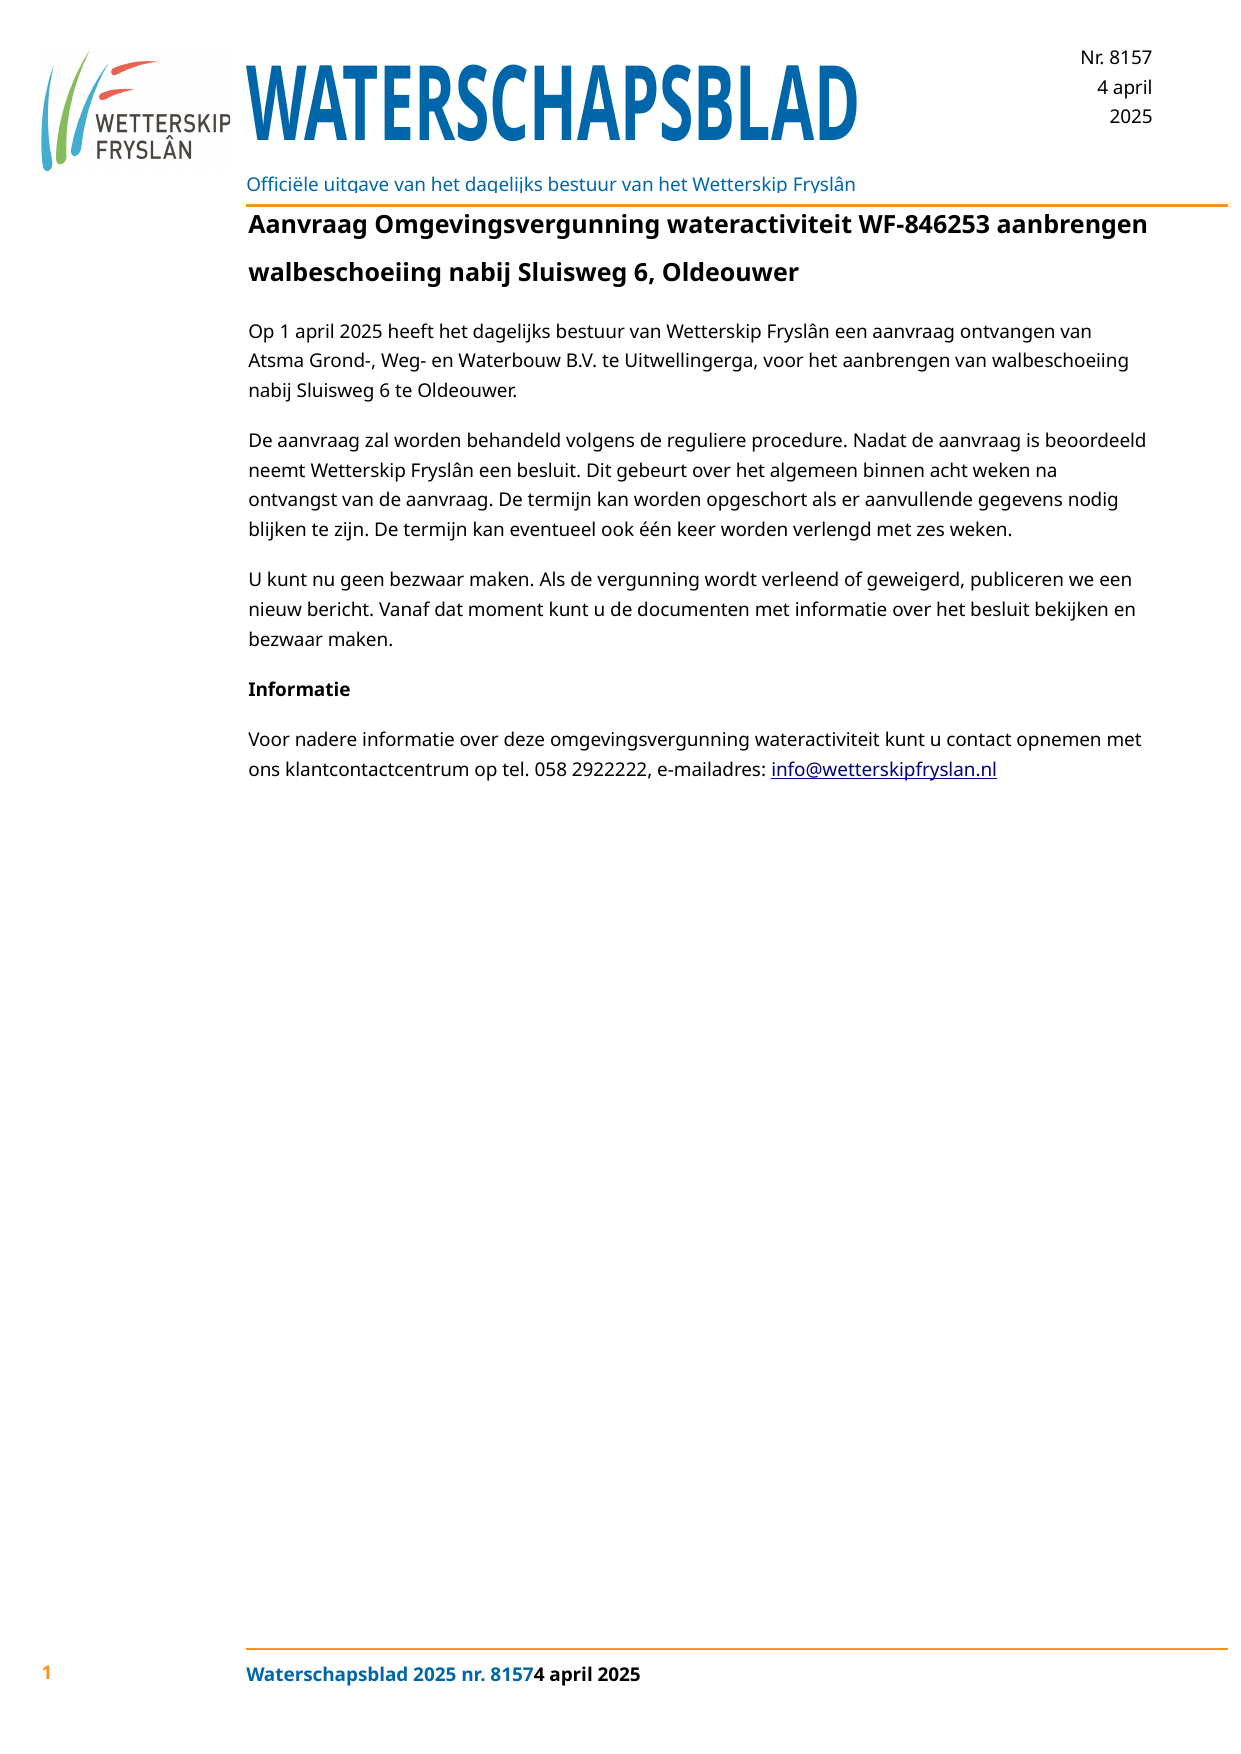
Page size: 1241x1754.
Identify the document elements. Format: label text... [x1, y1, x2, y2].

text Informatie [248, 676, 1152, 702]
text Voor nadere informatie over deze omgevingsvergunning wateractiviteit kunt u contact opnemen met ons klantcontactcentrum op tel. 058 2922222, e-mailadres: info@wetterskipfryslan.nl [248, 727, 1152, 782]
text U kunt nu geen bezwaar maken. Als de vergunning wordt verleend of geweigerd, publiceren we een nieuw bericht. Vanaf dat moment kunt u de documenten met informatie over het besluit bekijken en bezwaar maken. [248, 567, 1152, 652]
text Op 1 april 2025 heeft het dagelijks bestuur van Wetterskip Fryslân een aanvraag ontvangen van Atsma Grond-, Weg- en Waterbouw B.V. te Uitwellingerga, voor het aanbrengen van walbeschoeiing nabij Sluisweg 6 te Oldeouwer. [248, 318, 1152, 403]
text De aanvraag zal worden behandeld volgens de reguliere procedure. Nadat de aanvraag is beoordeeld neemt Wetterskip Fryslân een besluit. Dit gebeurt over het algemeen binnen acht weken na ontvangst van de aanvraag. De termijn kan worden opgeschort als er aanvullende gegevens nodig blijken te zijn. De termijn kan eventueel ook één keer worden verlengd met zes weken. [248, 427, 1152, 542]
text Aanvraag Omgevingsvergunning wateractiviteit WF-846253 aanbrengen walbeschoeiing nabij Sluisweg 6, Oldeouwer [248, 207, 1152, 288]
picture [41, 47, 231, 172]
